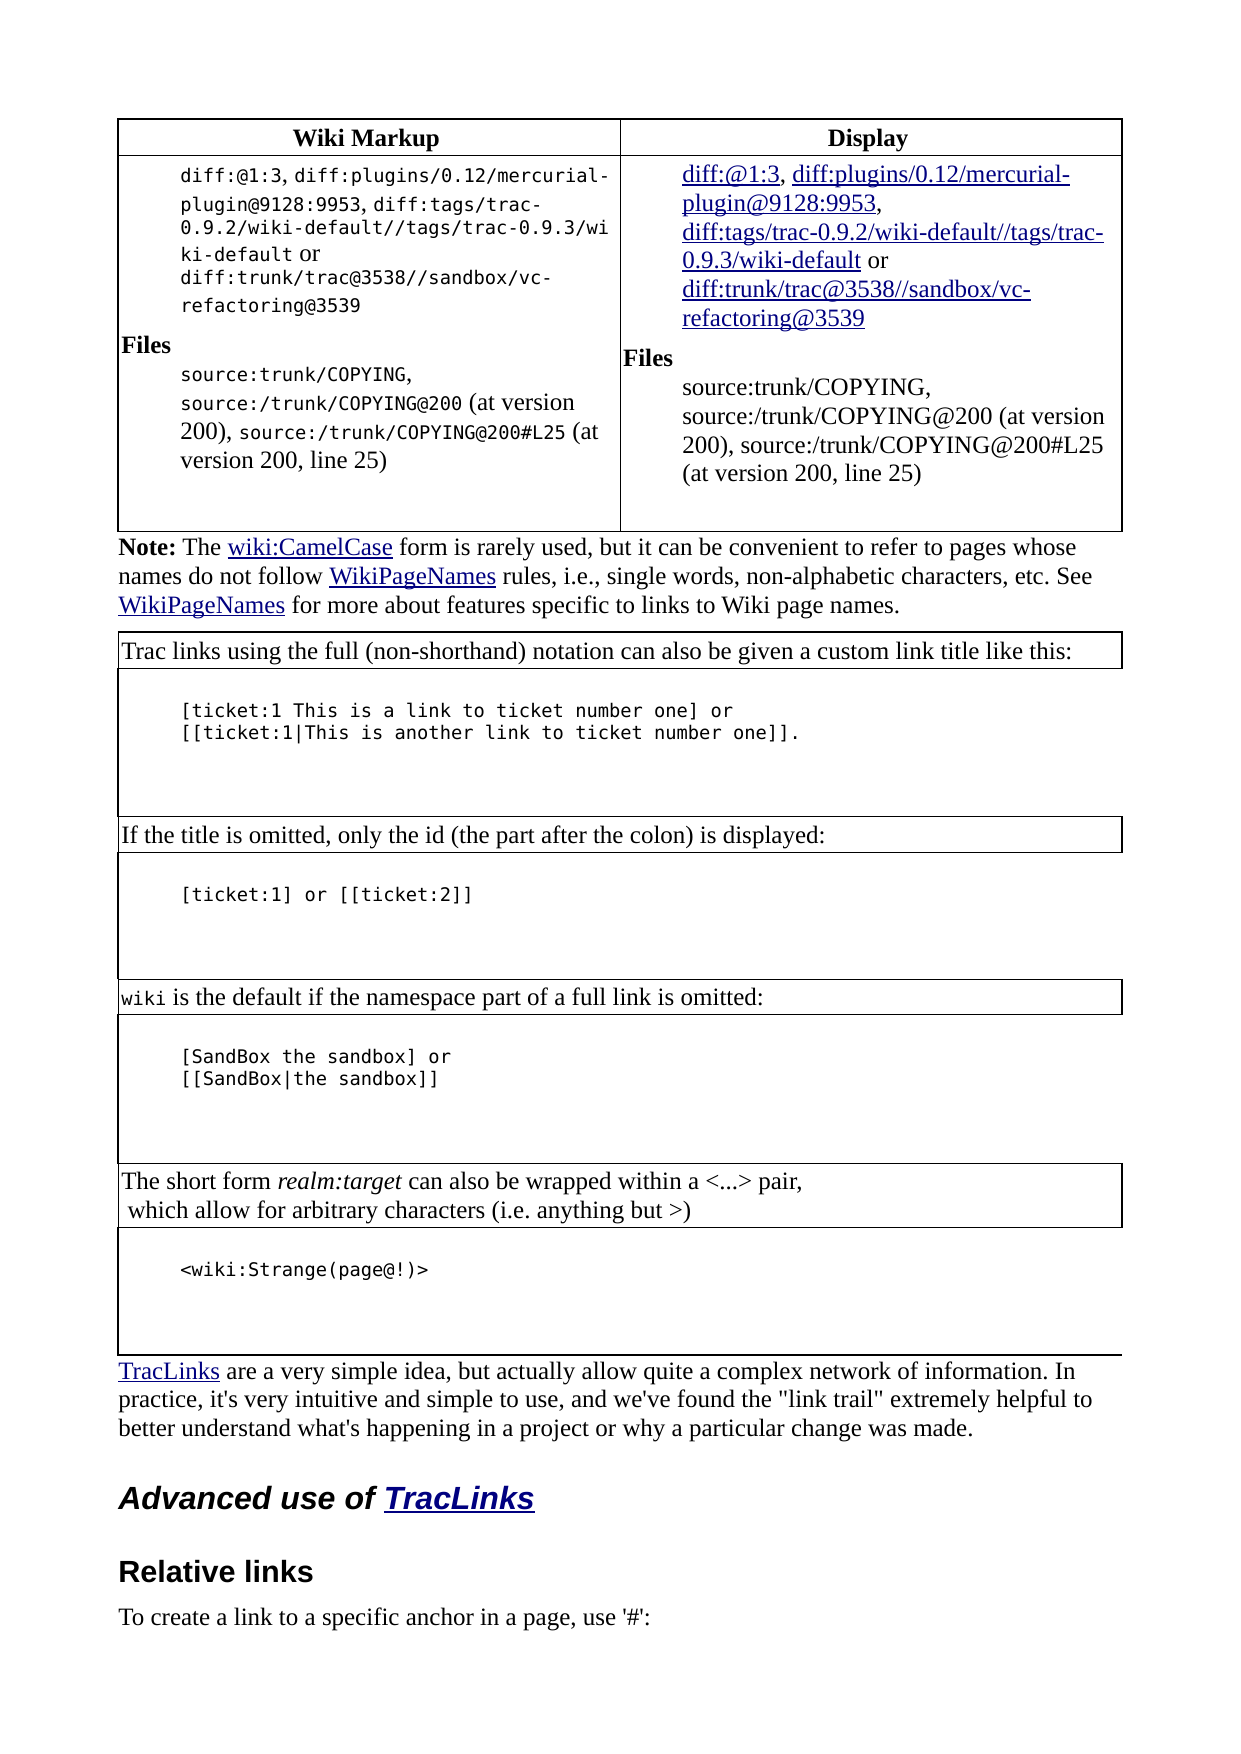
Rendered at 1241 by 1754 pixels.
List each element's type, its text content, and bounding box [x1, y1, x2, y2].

text Note: The wiki:CamelCase form is rarely used, but it can be convenient to refer to pages whose names do not follow WikiPageNames rules, i.e., single words, non-alphabetic characters, etc. See WikiPageNames for more about features specific to links to Wiki page names. [118, 532, 1122, 619]
text TracLinks are a very simple idea, but actually allow quite a complex network of information. In practice, it's very intuitive and simple to use, and we've found the "link trail" extremely helpful to better understand what's happening in a project or why a particular change was made. [118, 1356, 1122, 1442]
table_cell The short form realm:target can also be wrapped within a <...> pair, which allow for arbitrary characters (i.e. anything but >) [119, 1164, 1121, 1227]
table_header Trac links using the full (non-shorthand) notation can also be given a custom link title like this: [119, 633, 1121, 667]
subtitle Advanced use of TracLinks [118, 1479, 1122, 1516]
table_cell <wiki:Strange(page@!)> [119, 1228, 1122, 1354]
table_cell diff:@1:3, diff:plugins/0.12/mercurial-plugin@9128:9953, diff:tags/trac-0.9.2/wiki-default//tags/trac-0.9.3/wiki-default or diff:trunk/trac@3538//sandbox/vc-refactoring@3539 Files source:trunk/COPYING, source:/trunk/COPYING@200 (at version 200), source:/trunk/COPYING@200#L25 (at version 200, line 25) [119, 156, 620, 531]
text To create a link to a specific anchor in a page, use '#': [118, 1602, 1122, 1630]
table_cell [ticket:1 This is a link to ticket number one] or [[ticket:1|This is another link to ticket number one]]. [119, 669, 1122, 816]
table_cell wiki is the default if the namespace part of a full link is omitted: [119, 980, 1121, 1014]
table_cell [ticket:1] or [[ticket:2]] [119, 853, 1122, 979]
table_header Wiki Markup [119, 120, 620, 154]
subtitle Relative links [118, 1554, 1122, 1589]
table_cell If the title is omitted, only the id (the part after the colon) is displayed: [119, 817, 1121, 852]
table_header Display [621, 120, 1121, 154]
table_cell diff:@1:3, diff:plugins/0.12/mercurial-plugin@9128:9953, diff:tags/trac-0.9.2/wiki-default//tags/trac-0.9.3/wiki-default or diff:trunk/trac@3538//sandbox/vc-refactoring@3539 Files source:trunk/COPYING, source:/trunk/COPYING@200 (at version 200), source:/trunk/COPYING@200#L25 (at version 200, line 25) [621, 156, 1121, 531]
table_cell [SandBox the sandbox] or [[SandBox|the sandbox]] [119, 1015, 1122, 1163]
